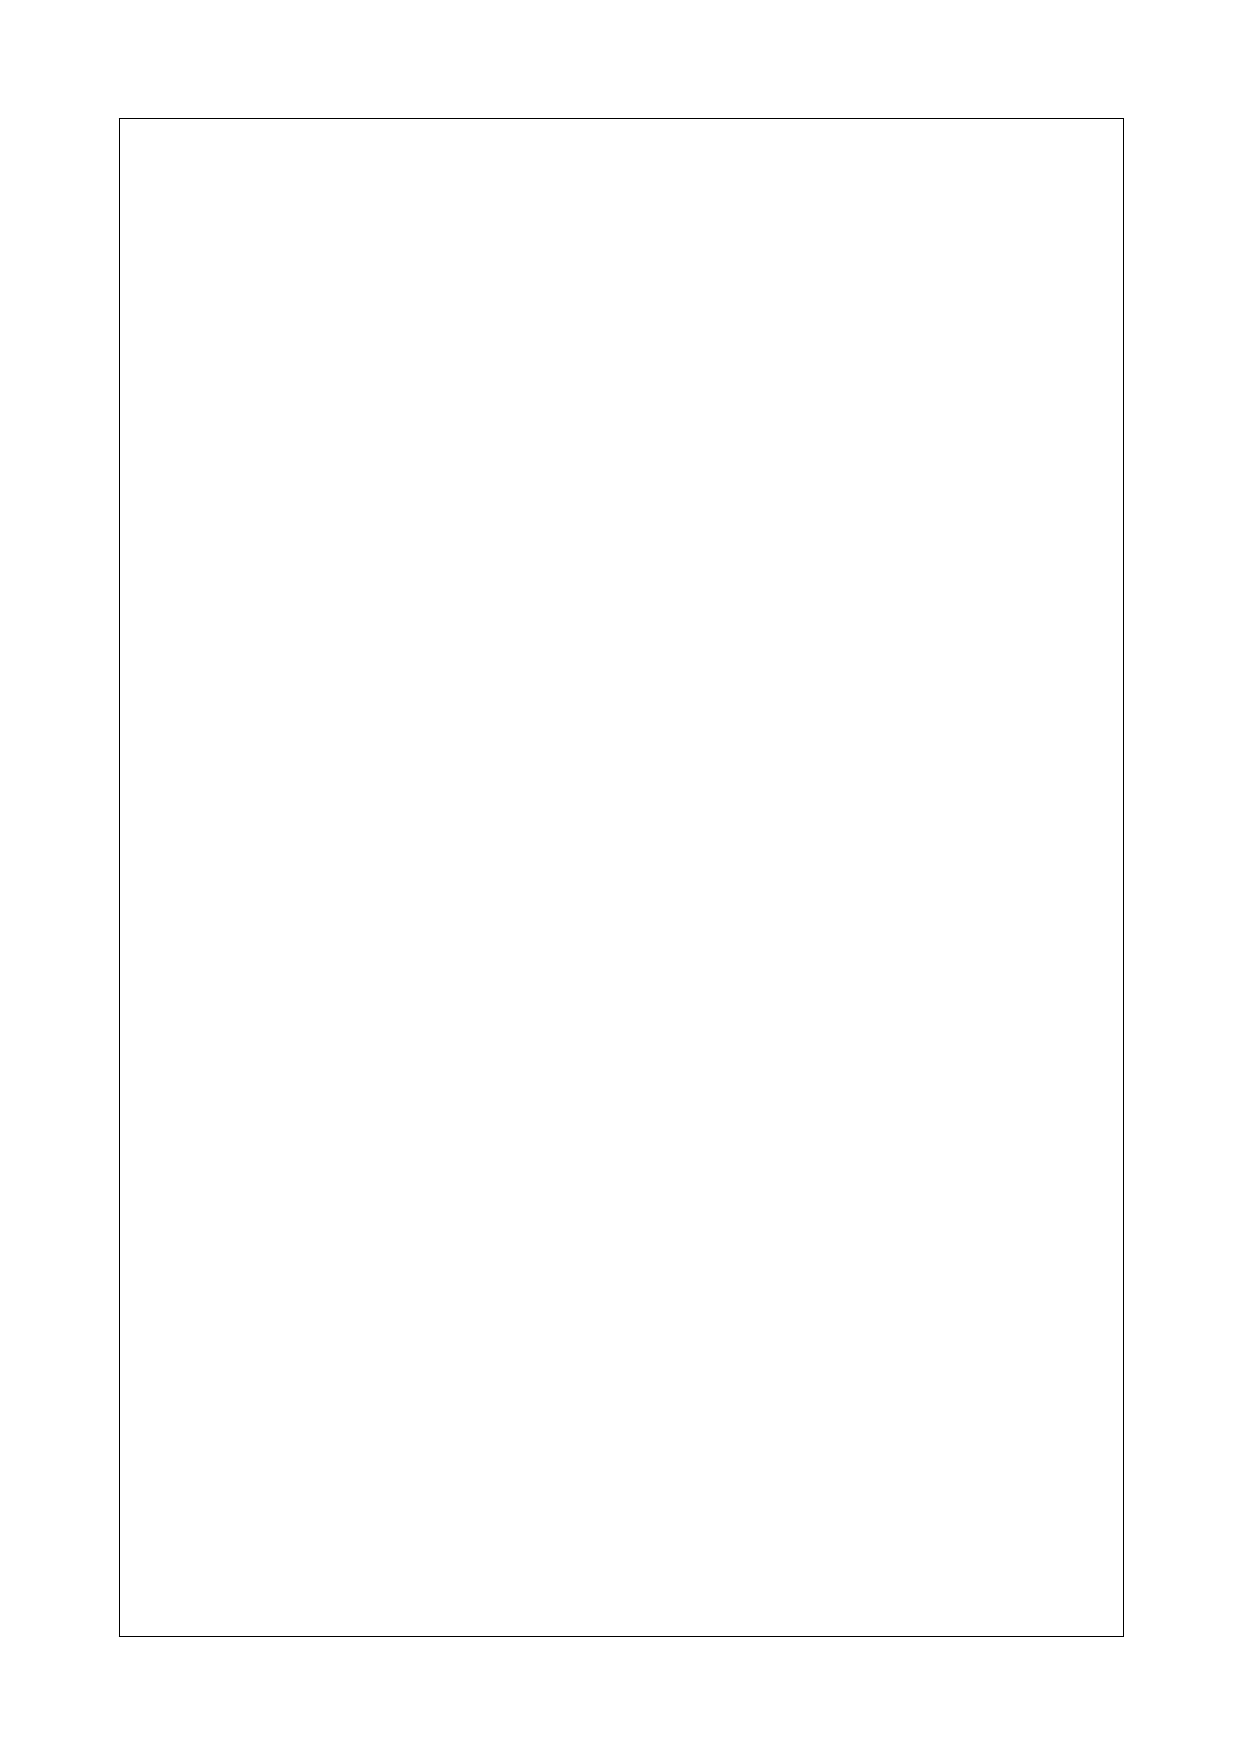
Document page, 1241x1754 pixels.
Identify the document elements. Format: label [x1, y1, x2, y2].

table_cell [120, 119, 1123, 1636]
